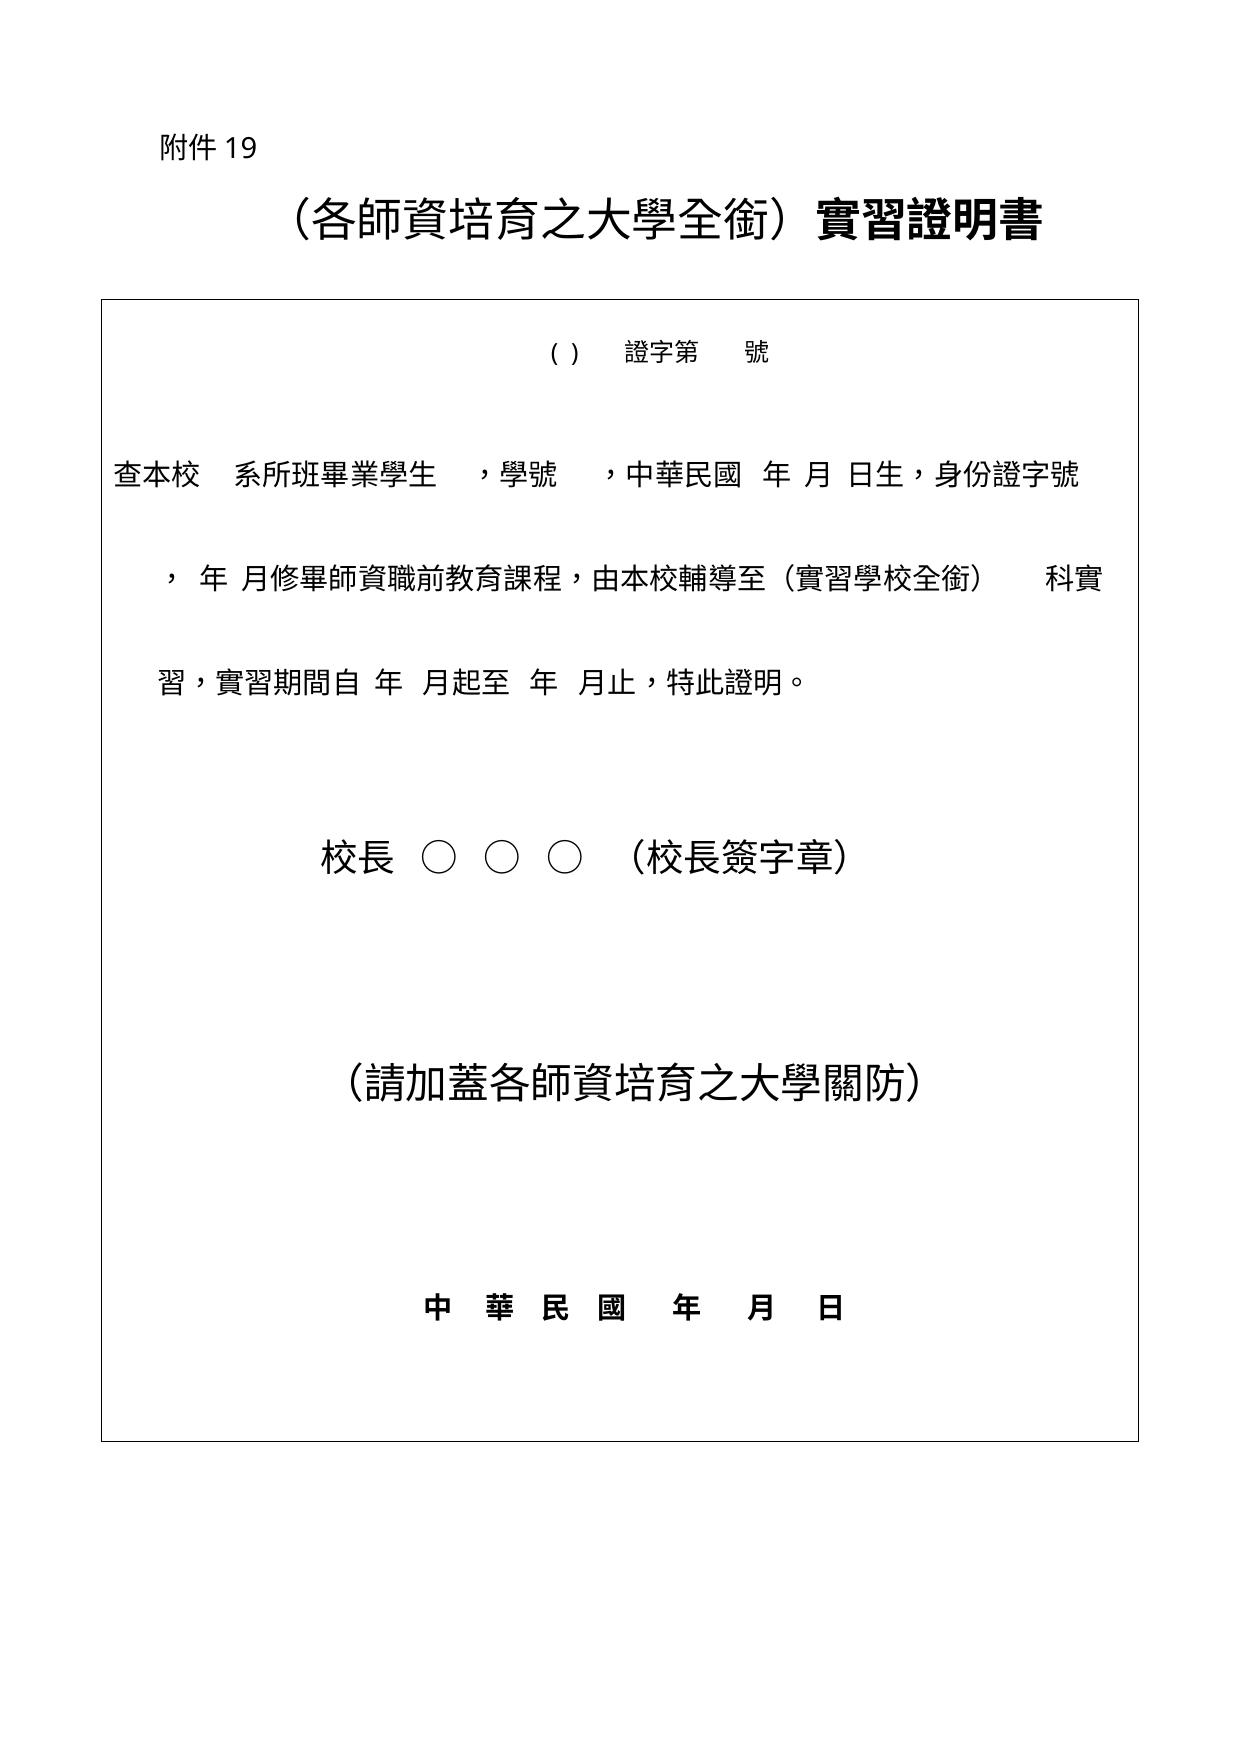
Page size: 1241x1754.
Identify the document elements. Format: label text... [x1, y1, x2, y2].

table_header ( ) 證字第 號 查本校 系所班畢業學生 ，學號 ，中華民國 年 月 日生，身份證字號 ， 年 月修畢師資職前教育課程，由本校輔導至（實習學校全銜） 科實習，實習期間自 年 月起至 年 月止，特此證明。 校長 ○ ○ ○ （校長簽字章） （請加蓋各師資培育之大學關防） 中 華 民 國 年 月 日 [102, 300, 1138, 1441]
text 附件19 [159, 108, 1081, 183]
text （各師資培育之大學全銜）實習證明書 [159, 183, 1081, 249]
